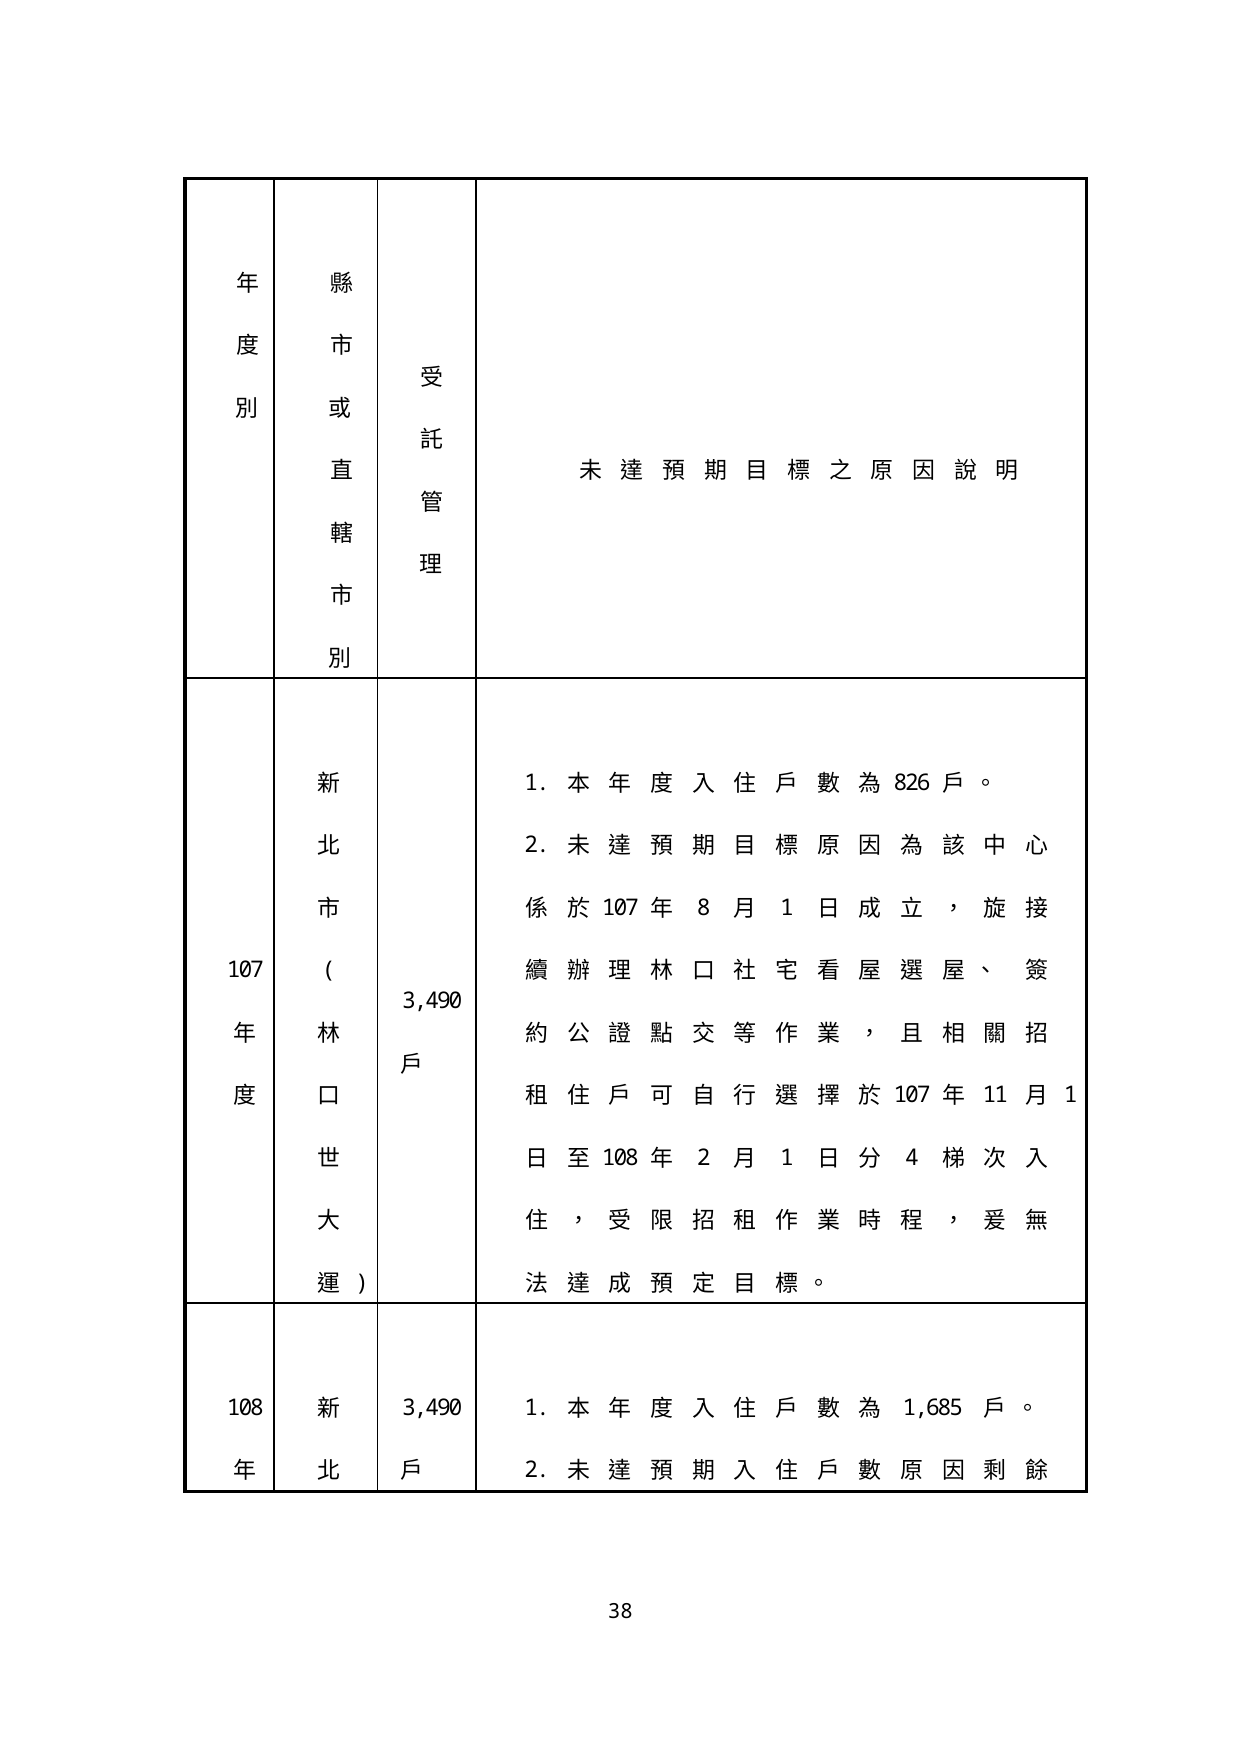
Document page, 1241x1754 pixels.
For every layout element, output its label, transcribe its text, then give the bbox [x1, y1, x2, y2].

table_cell 108年 [187, 1304, 273, 1490]
table_header 縣市或 直轄市別 [275, 180, 377, 677]
table_header 未達預期目標之原因說明 [477, 180, 1085, 677]
table_cell 3,490戶 [378, 679, 475, 1302]
table_cell 3,490戶 [378, 1304, 475, 1490]
table_cell 新北 [275, 1304, 377, 1490]
table_header 受託管理 [378, 180, 475, 677]
table_cell 107年度 [187, 679, 273, 1302]
table_cell 新北市(林口世大運) [275, 679, 377, 1302]
table_header 年度別 [187, 180, 273, 677]
table_cell 1.本年度入住戶數為1,685戶。 2.未達預期入住戶數原因剩餘 [477, 1304, 1085, 1490]
table_cell 1.本年度入住戶數為826戶。 2.未達預期目標原因為該中心係於107年8月1日成立，旋接續辦理林口社宅看屋選屋、簽約公證點交等作業，且相關招租住戶可自行選擇於107年11月1日至108年2月1日分4梯次入住，受限招租作業時程，爰無法達成預定目標。 [477, 679, 1085, 1302]
